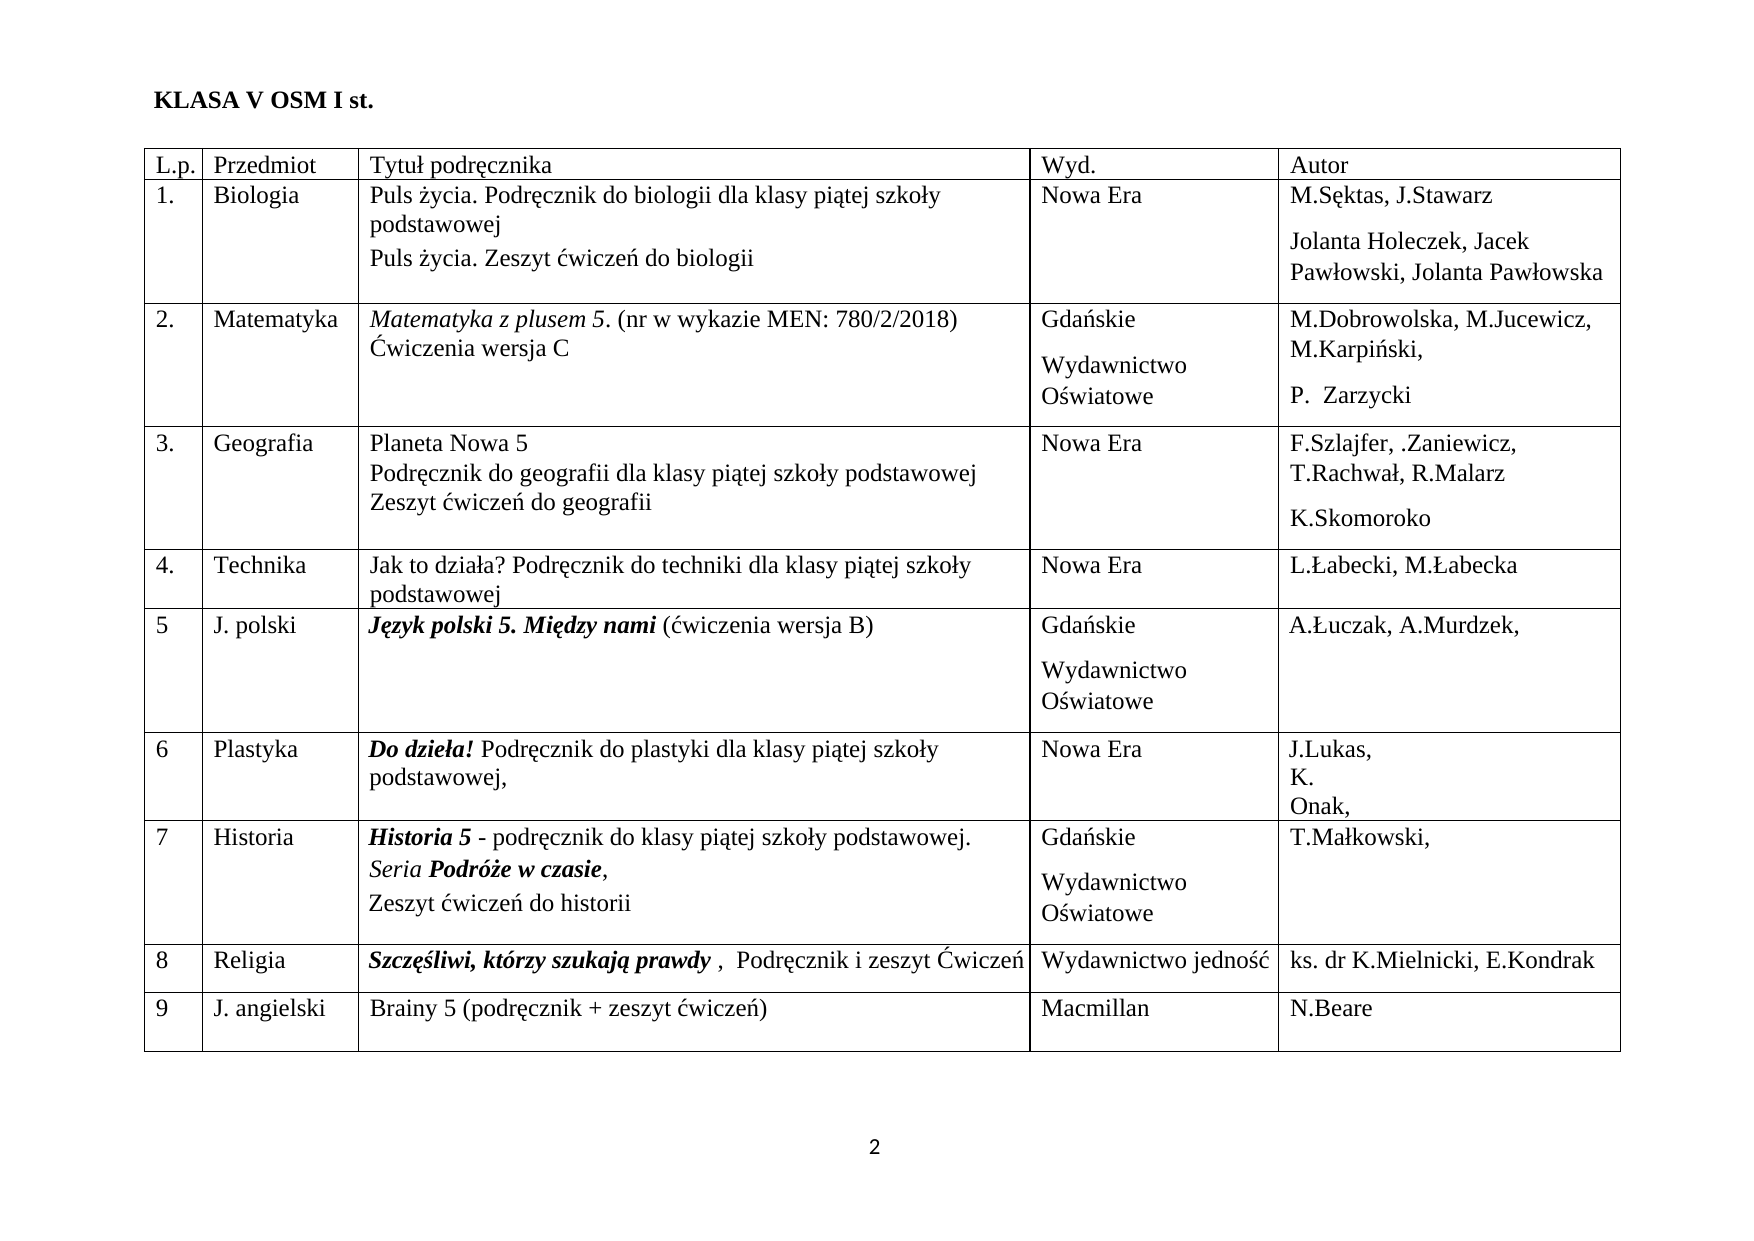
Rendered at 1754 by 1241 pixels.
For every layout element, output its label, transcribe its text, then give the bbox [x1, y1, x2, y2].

table_cell Puls życia. Podręcznik do biologii dla klasy piątej szkoły podstawowej Puls życia. Zeszyt ćwiczeń do biologii [359, 180, 1029, 302]
table_cell Wydawnictwo jedność [1031, 945, 1278, 992]
table_cell T.Małkowski, [1279, 821, 1620, 944]
table_cell Brainy 5 (podręcznik + zeszyt ćwiczeń) [359, 993, 1029, 1051]
table_cell 6 [145, 733, 202, 820]
table_cell Do dzieła! Podręcznik do plastyki dla klasy piątej szkoły podstawowej, [359, 733, 1029, 820]
table_cell F.Szlajfer, .Zaniewicz, T.Rachwał, R.Malarz K.Skomoroko [1279, 427, 1620, 548]
table_cell J. polski [203, 609, 358, 732]
table_cell L.Łabecki, M.Łabecka [1279, 550, 1620, 608]
table_cell Matematyka [203, 304, 358, 426]
table_header Przedmiot [203, 149, 358, 178]
table_cell Jak to działa? Podręcznik do techniki dla klasy piątej szkoły podstawowej [359, 550, 1029, 608]
table_header L.p. [145, 149, 202, 178]
table_cell Nowa Era [1031, 550, 1278, 608]
table_cell Geografia [203, 427, 358, 548]
table_cell J.Lukas, K. Onak, [1279, 733, 1620, 820]
table_cell Nowa Era [1031, 427, 1278, 548]
table_cell Macmillan [1031, 993, 1278, 1051]
table_cell 9 [145, 993, 202, 1051]
table_cell J. angielski [203, 993, 358, 1051]
table_cell ks. dr K.Mielnicki, E.Kondrak [1279, 945, 1620, 992]
table_cell Gdańskie Wydawnictwo Oświatowe [1031, 609, 1278, 732]
table_cell Religia [203, 945, 358, 992]
table_cell Technika [203, 550, 358, 608]
table_cell 2. [145, 304, 202, 426]
table_cell Historia 5 - podręcznik do klasy piątej szkoły podstawowej. Seria Podróże w czasie, Zeszyt ćwiczeń do historii [359, 821, 1029, 944]
table_cell 3. [145, 427, 202, 548]
table_cell Plastyka [203, 733, 358, 820]
table_cell N.Beare [1279, 993, 1620, 1051]
table_cell Gdańskie Wydawnictwo Oświatowe [1031, 821, 1278, 944]
table_cell M.Sęktas, J.Stawarz Jolanta Holeczek, Jacek Pawłowski, Jolanta Pawłowska [1279, 180, 1620, 302]
table_cell M.Dobrowolska, M.Jucewicz, M.Karpiński, P. Zarzycki [1279, 304, 1620, 426]
table_cell Biologia [203, 180, 358, 302]
table_cell Szczęśliwi, którzy szukają prawdy , Podręcznik i zeszyt Ćwiczeń [359, 945, 1029, 992]
table_cell 1. [145, 180, 202, 302]
table_cell 7 [145, 821, 202, 944]
table_header Tytuł podręcznika [359, 149, 1029, 178]
table_cell 8 [145, 945, 202, 992]
table_cell Gdańskie Wydawnictwo Oświatowe [1031, 304, 1278, 426]
table_header Wyd. [1031, 149, 1278, 178]
table_header Autor [1279, 149, 1620, 178]
table_cell 5 [145, 609, 202, 732]
table_cell Nowa Era [1031, 733, 1278, 820]
table_cell 4. [145, 550, 202, 608]
table_cell Język polski 5. Między nami (ćwiczenia wersja B) [359, 609, 1029, 732]
table_cell Historia [203, 821, 358, 944]
table_cell A.Łuczak, A.Murdzek, [1279, 609, 1620, 732]
text KLASA V OSM I st. [153, 85, 1514, 114]
table_cell Matematyka z plusem 5. (nr w wykazie MEN: 780/2/2018) Ćwiczenia wersja C [359, 304, 1029, 426]
table_cell Planeta Nowa 5 Podręcznik do geografii dla klasy piątej szkoły podstawowej Zeszyt ćwiczeń do geografii [359, 427, 1029, 548]
table_cell Nowa Era [1031, 180, 1278, 302]
